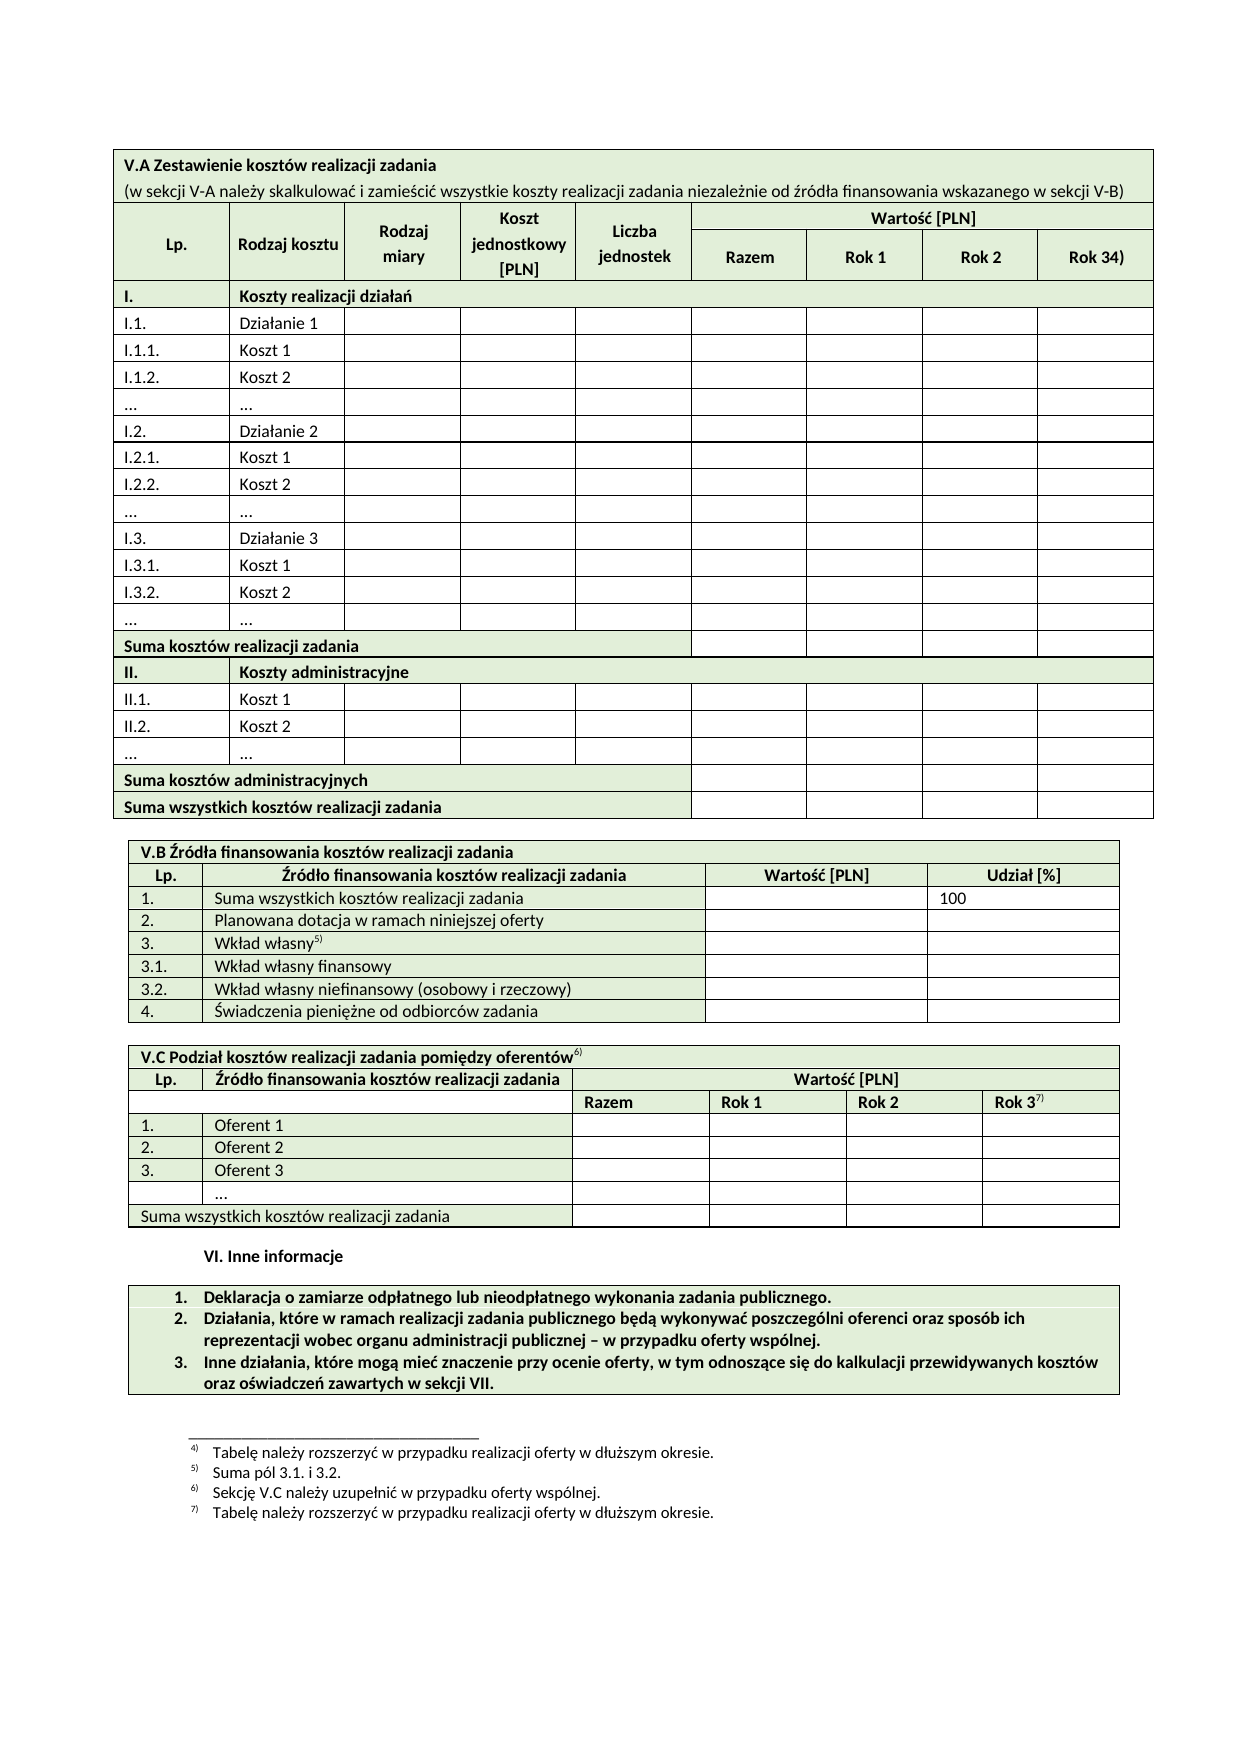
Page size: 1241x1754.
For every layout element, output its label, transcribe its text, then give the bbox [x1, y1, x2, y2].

table_cell Koszt 1 [230, 550, 344, 576]
table_cell [345, 335, 460, 361]
table_cell [576, 684, 691, 710]
table_cell [923, 416, 1037, 441]
text 6) Sekcję V.C należy uzupełnić w przypadku oferty wspólnej. [191, 1482, 1120, 1503]
table_cell I.2.2. [114, 469, 229, 495]
table_cell [692, 389, 806, 414]
table_cell [576, 604, 691, 629]
table_cell [710, 1159, 846, 1181]
table_cell [461, 577, 575, 603]
table_cell [692, 362, 806, 388]
table_cell II.1. [114, 684, 229, 710]
table_cell Udział [%] [928, 864, 1119, 886]
table_cell I. [114, 281, 229, 307]
table_cell [692, 335, 806, 361]
table_cell [923, 792, 1037, 818]
table_cell Lp. [114, 203, 229, 280]
table_cell Razem [692, 230, 806, 280]
table_cell [692, 604, 806, 629]
table_cell ... [114, 738, 229, 764]
table_cell Wartość [PLN] [692, 203, 1153, 228]
table_cell [1038, 577, 1153, 603]
table_cell [692, 523, 806, 549]
table_cell [847, 1205, 982, 1226]
table_cell [1038, 389, 1153, 414]
table_cell [928, 932, 1119, 954]
table_cell 4. [129, 1000, 202, 1022]
table_cell Działanie 1 [230, 308, 344, 334]
table_cell [923, 523, 1037, 549]
table_cell Razem [573, 1091, 709, 1113]
table_cell Oferent 3 [203, 1159, 572, 1181]
table_cell [928, 1000, 1119, 1022]
table_cell [807, 604, 922, 629]
table_cell [461, 604, 575, 629]
table_cell I.2.1. [114, 443, 229, 468]
table_cell [1038, 792, 1153, 818]
table_cell ... [230, 738, 344, 764]
table_cell [923, 362, 1037, 388]
table_cell II.2. [114, 711, 229, 737]
table_cell [345, 523, 460, 549]
table_cell Lp. [129, 1069, 202, 1090]
text 5) Suma pól 3.1. i 3.2. [191, 1462, 1120, 1482]
table_cell [573, 1137, 709, 1158]
table_cell [576, 416, 691, 441]
table_cell Wartość [PLN] [573, 1069, 1119, 1090]
table_cell Źródło finansowania kosztów realizacji zadania [203, 864, 705, 886]
table_cell I.3. [114, 523, 229, 549]
table_cell [345, 496, 460, 522]
table_cell 3. [129, 1159, 202, 1181]
table_cell Koszt 2 [230, 577, 344, 603]
table_cell Koszty administracyjne [230, 658, 1153, 683]
table_cell [1038, 416, 1153, 441]
table_cell ... [114, 389, 229, 414]
table_cell [1038, 523, 1153, 549]
table_cell [706, 910, 927, 931]
table_cell [692, 765, 806, 791]
table_cell II. [114, 658, 229, 683]
table_cell Koszt 2 [230, 469, 344, 495]
table_cell [710, 1182, 846, 1204]
table_cell 1. [129, 887, 202, 908]
table_cell [983, 1114, 1119, 1136]
table_cell 1. Deklaracja o zamiarze odpłatnego lub nieodpłatnego wykonania zadania publicznego. [129, 1286, 1119, 1307]
table_cell [129, 1023, 1120, 1045]
table_cell [345, 416, 460, 441]
table_cell [923, 765, 1037, 791]
table_cell [345, 469, 460, 495]
table_cell [847, 1114, 982, 1136]
table_cell [983, 1182, 1119, 1204]
table_cell [461, 550, 575, 576]
table_cell [807, 684, 922, 710]
table_cell [345, 738, 460, 764]
table_cell [692, 443, 806, 468]
table_cell Koszt jednostkowy [PLN] [461, 203, 575, 280]
table_cell [983, 1205, 1119, 1226]
table_cell [345, 362, 460, 388]
table_cell 3. Inne działania, które mogą mieć znaczenie przy ocenie oferty, w tym odnoszące się do kalkulacji przewidywanych kosztów oraz oświadczeń zawartych w sekcji VII. [129, 1351, 1119, 1394]
table_cell [573, 1114, 709, 1136]
table_cell Suma wszystkich kosztów realizacji zadania [114, 792, 691, 818]
table_cell [923, 389, 1037, 414]
table_cell [345, 308, 460, 334]
table_cell Koszt 1 [230, 443, 344, 468]
table_cell [807, 416, 922, 441]
table_cell [807, 443, 922, 468]
table_cell [692, 550, 806, 576]
table_cell [847, 1137, 982, 1158]
table_cell Rodzaj kosztu [230, 203, 344, 280]
table_cell Wkład własny niefinansowy (osobowy i rzeczowy) [203, 978, 705, 999]
text _________________________________ [188, 1420, 1164, 1442]
table_cell I.3.1. [114, 550, 229, 576]
table_cell [847, 1182, 982, 1204]
table_cell [1038, 469, 1153, 495]
table_cell [923, 443, 1037, 468]
table_cell I.1.2. [114, 362, 229, 388]
table_cell [807, 738, 922, 764]
table_cell [983, 1137, 1119, 1158]
table_cell [710, 1137, 846, 1158]
table_cell 2. Działania, które w ramach realizacji zadania publicznego będą wykonywać poszczególni oferenci oraz sposób ich reprezentacji wobec organu administracji publicznej – w przypadku oferty wspólnej. [129, 1308, 1119, 1351]
table_cell [807, 550, 922, 576]
table_cell [576, 389, 691, 414]
table_cell [807, 308, 922, 334]
table_cell [576, 523, 691, 549]
table_cell [461, 308, 575, 334]
table_cell [129, 1091, 572, 1113]
table_cell [692, 631, 806, 656]
table_cell [1038, 765, 1153, 791]
table_cell Rok 1 [710, 1091, 846, 1113]
table_cell [807, 496, 922, 522]
table_cell [706, 932, 927, 954]
table_cell [461, 684, 575, 710]
table_cell Suma wszystkich kosztów realizacji zadania [203, 887, 705, 908]
table_cell [576, 577, 691, 603]
table_cell Koszt 2 [230, 362, 344, 388]
table_cell [692, 577, 806, 603]
table_cell [706, 887, 927, 908]
table_cell [692, 792, 806, 818]
table_cell Koszt 1 [230, 684, 344, 710]
table_cell [576, 443, 691, 468]
table_cell [576, 469, 691, 495]
table_cell [706, 955, 927, 977]
table_cell [1038, 308, 1153, 334]
table_cell [923, 684, 1037, 710]
table_cell [345, 684, 460, 710]
table_cell Wkład własny finansowy [203, 955, 705, 977]
table_cell [576, 738, 691, 764]
table_cell [345, 550, 460, 576]
table_cell [576, 711, 691, 737]
table_cell [807, 711, 922, 737]
table_cell [923, 550, 1037, 576]
table_cell [345, 443, 460, 468]
table_cell Oferent 1 [203, 1114, 572, 1136]
table_cell [923, 631, 1037, 656]
table_cell [1038, 550, 1153, 576]
table_cell [692, 684, 806, 710]
table_cell [1038, 443, 1153, 468]
table_cell Koszt 1 [230, 335, 344, 361]
table_cell [1038, 362, 1153, 388]
table_cell [692, 469, 806, 495]
table_cell Koszt 2 [230, 711, 344, 737]
table_cell [923, 738, 1037, 764]
table_cell [692, 496, 806, 522]
table_cell [576, 308, 691, 334]
table_cell [692, 416, 806, 441]
table_cell [461, 523, 575, 549]
table_cell Działanie 2 [230, 416, 344, 441]
table_cell ... [114, 496, 229, 522]
table_cell [345, 711, 460, 737]
table_cell [923, 308, 1037, 334]
table_cell 3. [129, 932, 202, 954]
table_cell [461, 469, 575, 495]
table_cell [461, 443, 575, 468]
table_cell [807, 523, 922, 549]
table_cell ... [203, 1182, 572, 1204]
table_cell [576, 550, 691, 576]
table_cell [461, 416, 575, 441]
table_cell [461, 335, 575, 361]
table_cell [1038, 496, 1153, 522]
table_cell [692, 738, 806, 764]
table_cell [573, 1182, 709, 1204]
table_cell [692, 711, 806, 737]
table_cell 3.2. [129, 978, 202, 999]
table_cell [1038, 738, 1153, 764]
table_cell [807, 335, 922, 361]
table_cell [807, 469, 922, 495]
table_cell Rok 1 [807, 230, 922, 280]
table_cell VI. Inne informacje [129, 1228, 1120, 1285]
table_header V.B Źródła finansowania kosztów realizacji zadania [129, 841, 1119, 863]
table_cell [923, 577, 1037, 603]
table_cell [807, 792, 922, 818]
table_cell [461, 362, 575, 388]
table_cell Rodzaj miary [345, 203, 460, 280]
table_cell [1038, 684, 1153, 710]
table_cell Oferent 2 [203, 1137, 572, 1158]
table_cell [928, 955, 1119, 977]
table_cell [345, 389, 460, 414]
table_cell [807, 765, 922, 791]
table_cell I.1.1. [114, 335, 229, 361]
table_cell 100 [928, 887, 1119, 908]
table_cell [461, 496, 575, 522]
table_cell [923, 469, 1037, 495]
table_cell Wartość [PLN] [706, 864, 927, 886]
table_cell Źródło finansowania kosztów realizacji zadania [203, 1069, 572, 1090]
table_cell I.1. [114, 308, 229, 334]
table_cell Suma kosztów realizacji zadania [114, 631, 691, 656]
table_cell [461, 738, 575, 764]
table_cell 1. [129, 1114, 202, 1136]
table_cell [923, 604, 1037, 629]
table_cell [461, 389, 575, 414]
table_cell ... [230, 389, 344, 414]
table_cell [573, 1205, 709, 1226]
table_cell [807, 631, 922, 656]
table_cell [923, 496, 1037, 522]
text 4) Tabelę należy rozszerzyć w przypadku realizacji oferty w dłuższym okresie. [191, 1442, 1120, 1462]
table_cell [807, 577, 922, 603]
table_cell [576, 335, 691, 361]
table_cell Świadczenia pieniężne od odbiorców zadania [203, 1000, 705, 1022]
table_cell [692, 308, 806, 334]
table_cell Rok 37) [983, 1091, 1119, 1113]
table_cell [807, 362, 922, 388]
table_cell Planowana dotacja w ramach niniejszej oferty [203, 910, 705, 931]
table_cell [706, 1000, 927, 1022]
table_cell Lp. [129, 864, 202, 886]
table_cell [129, 1182, 202, 1204]
table_cell [573, 1159, 709, 1181]
table_cell Działanie 3 [230, 523, 344, 549]
table_cell [1038, 335, 1153, 361]
table_cell I.2. [114, 416, 229, 441]
table_cell Wkład własny5) [203, 932, 705, 954]
table_cell Rok 34) [1038, 230, 1153, 280]
table_cell [928, 910, 1119, 931]
table_cell [706, 978, 927, 999]
table_cell Suma wszystkich kosztów realizacji zadania [129, 1205, 572, 1226]
table_cell [928, 978, 1119, 999]
table_cell 3.1. [129, 955, 202, 977]
table_cell [1038, 604, 1153, 629]
table_cell ... [230, 496, 344, 522]
table_cell Rok 2 [847, 1091, 982, 1113]
table_cell 2. [129, 910, 202, 931]
table_cell Liczba jednostek [576, 203, 691, 280]
table_cell ... [114, 604, 229, 629]
table_cell Suma kosztów administracyjnych [114, 765, 691, 791]
table_cell [983, 1159, 1119, 1181]
table_cell [847, 1159, 982, 1181]
text 7) Tabelę należy rozszerzyć w przypadku realizacji oferty w dłuższym okresie. [191, 1503, 1120, 1523]
table_cell [923, 335, 1037, 361]
table_cell [1038, 631, 1153, 656]
table_cell [710, 1205, 846, 1226]
table_header V.A Zestawienie kosztów realizacji zadania (w sekcji V-A należy skalkulować i zamieścić wszystkie koszty realizacji zadania niezależnie od źródła finansowania wskazanego w sekcji V-B) [114, 150, 1153, 202]
table_cell [345, 604, 460, 629]
table_cell [576, 496, 691, 522]
table_cell [1038, 711, 1153, 737]
table_cell ... [230, 604, 344, 629]
table_cell [710, 1114, 846, 1136]
table_cell [923, 711, 1037, 737]
table_cell [576, 362, 691, 388]
table_cell 2. [129, 1137, 202, 1158]
table_cell [807, 389, 922, 414]
table_cell Koszty realizacji działań [230, 281, 1153, 307]
table_cell Rok 2 [923, 230, 1037, 280]
table_cell V.C Podział kosztów realizacji zadania pomiędzy oferentów6) [129, 1046, 1119, 1067]
table_cell I.3.2. [114, 577, 229, 603]
table_cell [345, 577, 460, 603]
table_cell [461, 711, 575, 737]
